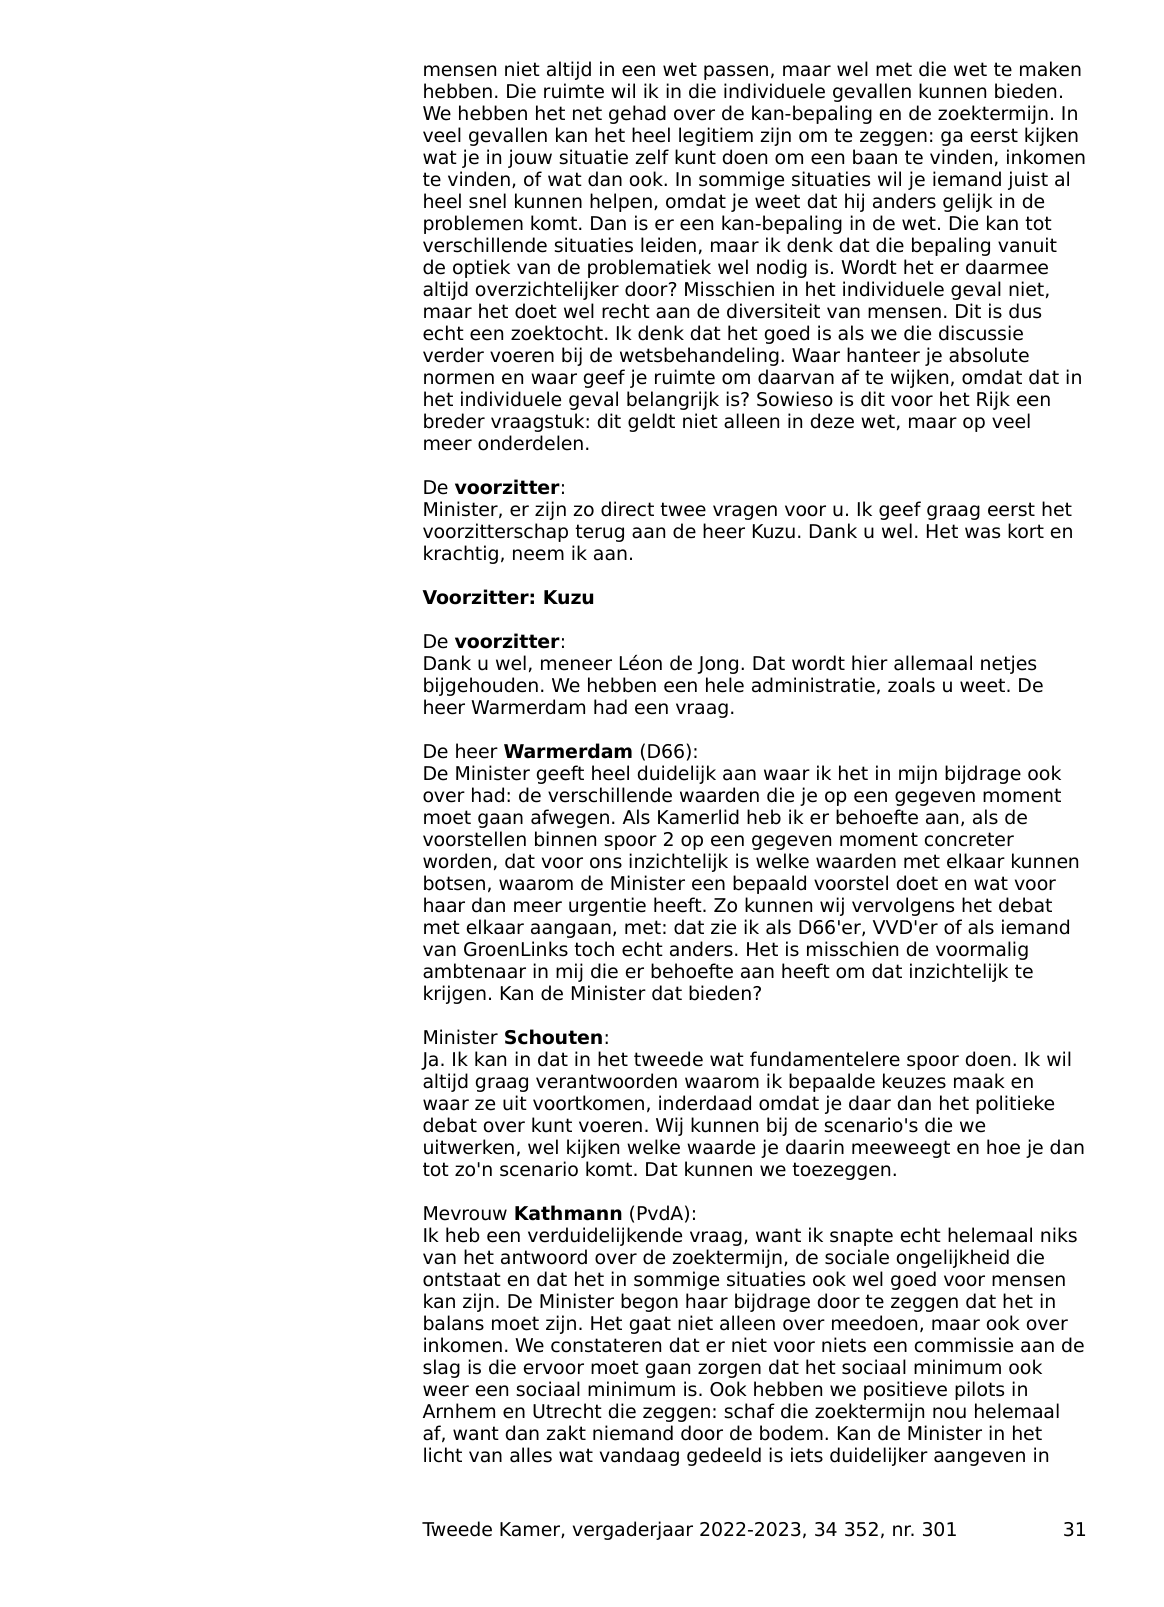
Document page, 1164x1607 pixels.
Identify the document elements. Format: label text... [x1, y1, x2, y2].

text Dank u wel, meneer Léon de Jong. Dat wordt hier allemaal netjes bijgehouden. We hebben een hele administratie, zoals u weet. De heer Warmerdam had een vraag. [422, 653, 1087, 719]
text De voorzitter: [422, 477, 1087, 499]
text De Minister geeft heel duidelijk aan waar ik het in mijn bijdrage ook over had: de verschillende waarden die je op een gegeven moment moet gaan afwegen. Als Kamerlid heb ik er behoefte aan, als de voorstellen binnen spoor 2 op een gegeven moment concreter worden, dat voor ons inzichtelijk is welke waarden met elkaar kunnen botsen, waarom de Minister een bepaald voorstel doet en wat voor haar dan meer urgentie heeft. Zo kunnen wij vervolgens het debat met elkaar aangaan, met: dat zie ik als D66'er, VVD'er of als iemand van GroenLinks toch echt anders. Het is misschien de voormalig ambtenaar in mij die er behoefte aan heeft om dat inzichtelijk te krijgen. Kan de Minister dat bieden? [422, 763, 1087, 1005]
text mensen niet altijd in een wet passen, maar wel met die wet te maken hebben. Die ruimte wil ik in die individuele gevallen kunnen bieden. We hebben het net gehad over de kan-bepaling en de zoektermijn. In veel gevallen kan het heel legitiem zijn om te zeggen: ga eerst kijken wat je in jouw situatie zelf kunt doen om een baan te vinden, inkomen te vinden, of wat dan ook. In sommige situaties wil je iemand juist al heel snel kunnen helpen, omdat je weet dat hij anders gelijk in de problemen komt. Dan is er een kan-bepaling in de wet. Die kan tot verschillende situaties leiden, maar ik denk dat die bepaling vanuit de optiek van de problematiek wel nodig is. Wordt het er daarmee altijd overzichtelijker door? Misschien in het individuele geval niet, maar het doet wel recht aan de diversiteit van mensen. Dit is dus echt een zoektocht. Ik denk dat het goed is als we die discussie verder voeren bij de wetsbehandeling. Waar hanteer je absolute normen en waar geef je ruimte om daarvan af te wijken, omdat dat in het individuele geval belangrijk is? Sowieso is dit voor het Rijk een breder vraagstuk: dit geldt niet alleen in deze wet, maar op veel meer onderdelen. [422, 59, 1087, 455]
text Minister, er zijn zo direct twee vragen voor u. Ik geef graag eerst het voorzitterschap terug aan de heer Kuzu. Dank u wel. Het was kort en krachtig, neem ik aan. [422, 499, 1087, 565]
text De heer Warmerdam (D66): [422, 741, 1087, 763]
text De voorzitter: [422, 631, 1087, 653]
text Ik heb een verduidelijkende vraag, want ik snapte echt helemaal niks van het antwoord over de zoektermijn, de sociale ongelijkheid die ontstaat en dat het in sommige situaties ook wel goed voor mensen kan zijn. De Minister begon haar bijdrage door te zeggen dat het in balans moet zijn. Het gaat niet alleen over meedoen, maar ook over inkomen. We constateren dat er niet voor niets een commissie aan de slag is die ervoor moet gaan zorgen dat het sociaal minimum ook weer een sociaal minimum is. Ook hebben we positieve pilots in Arnhem en Utrecht die zeggen: schaf die zoektermijn nou helemaal af, want dan zakt niemand door de bodem. Kan de Minister in het licht van alles wat vandaag gedeeld is iets duidelijker aangeven in [422, 1225, 1087, 1467]
text Mevrouw Kathmann (PvdA): [422, 1203, 1087, 1225]
text Ja. Ik kan in dat in het tweede wat fundamentelere spoor doen. Ik wil altijd graag verantwoorden waarom ik bepaalde keuzes maak en waar ze uit voortkomen, inderdaad omdat je daar dan het politieke debat over kunt voeren. Wij kunnen bij de scenario's die we uitwerken, wel kijken welke waarde je daarin meeweegt en hoe je dan tot zo'n scenario komt. Dat kunnen we toezeggen. [422, 1049, 1087, 1181]
subtitle Voorzitter: Kuzu [422, 587, 1087, 609]
text Minister Schouten: [422, 1027, 1087, 1049]
